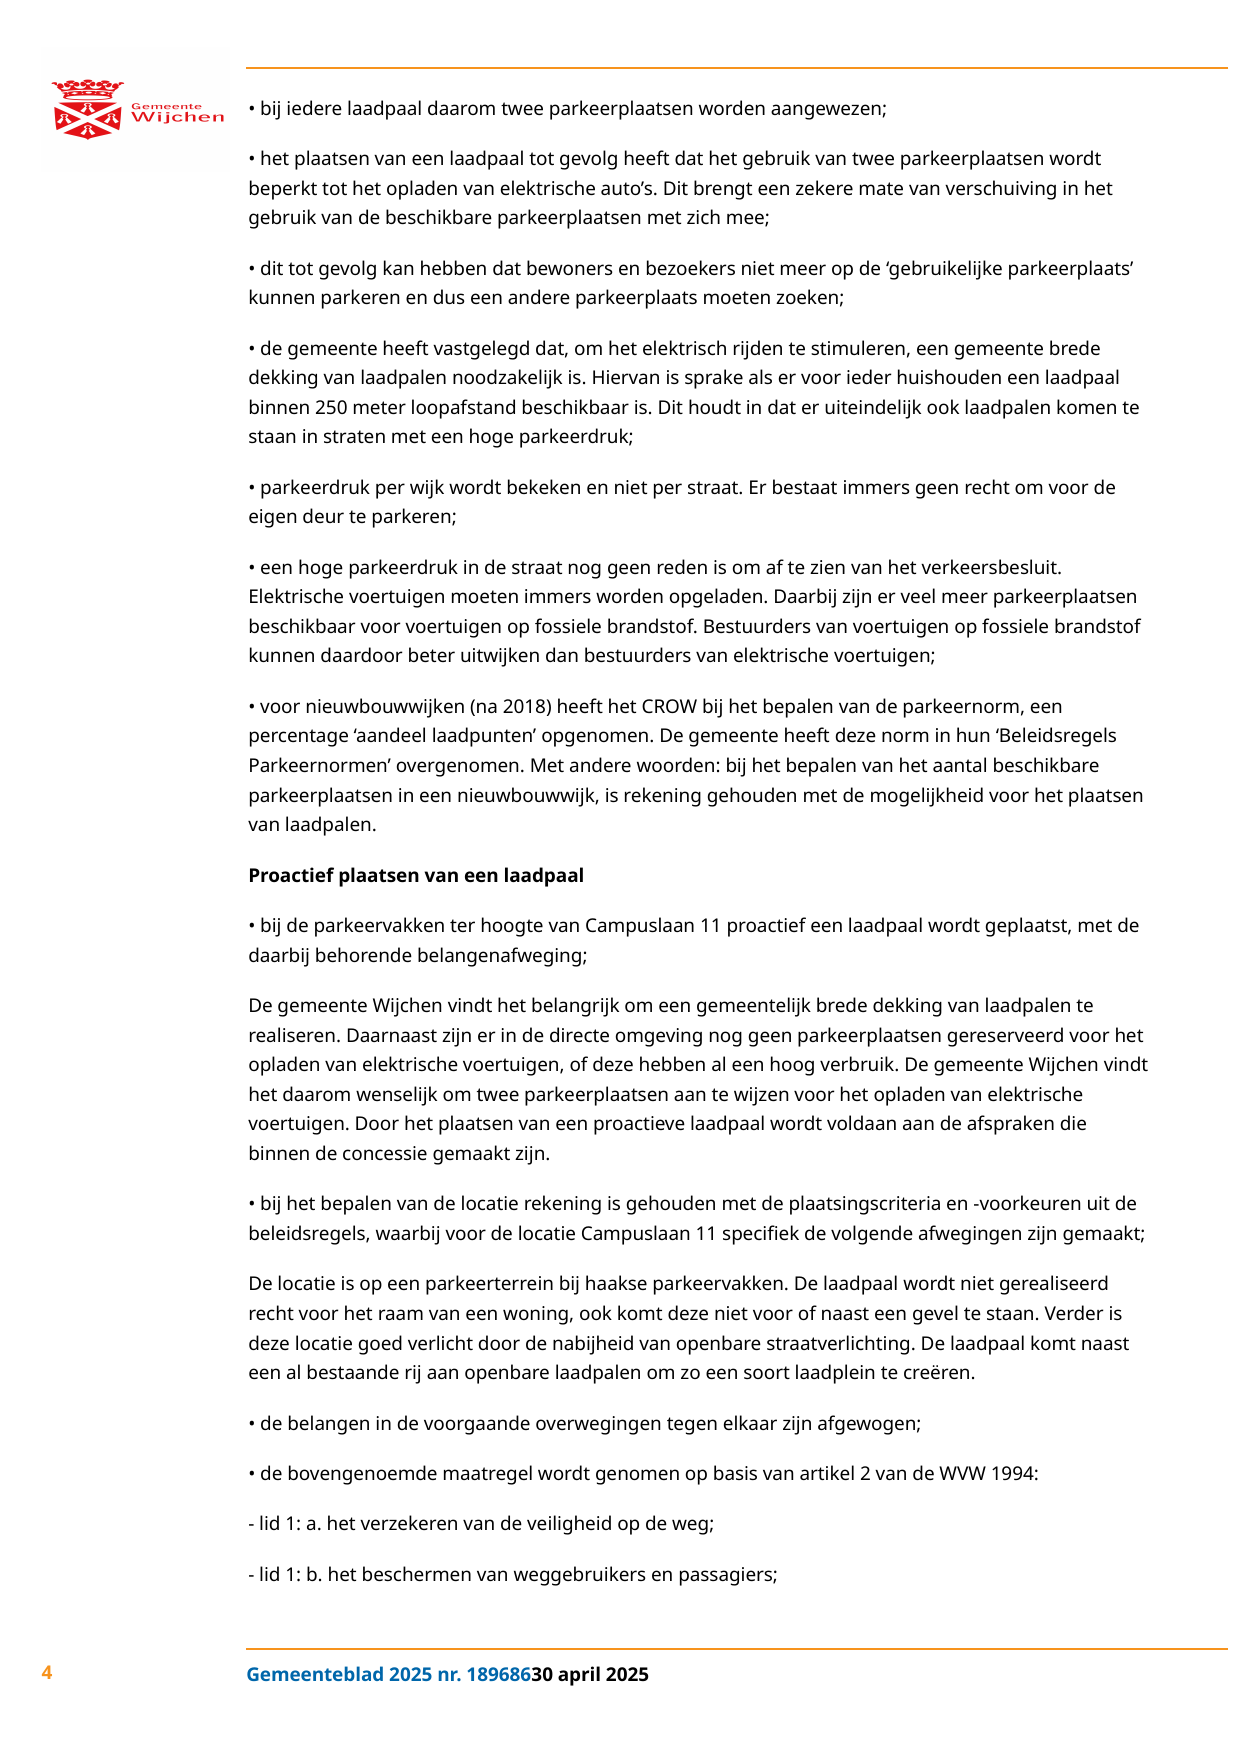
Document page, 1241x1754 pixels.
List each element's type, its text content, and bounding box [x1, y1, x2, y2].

text • bij iedere laadpaal daarom twee parkeerplaatsen worden aangewezen; [248, 95, 1152, 121]
text • de bovengenoemde maatregel wordt genomen op basis van artikel 2 van de WVW 1994: [248, 1460, 1152, 1486]
text - lid 1: b. het beschermen van weggebruikers en passagiers; [248, 1561, 1152, 1587]
text • bij de parkeervakken ter hoogte van Campuslaan 11 proactief een laadpaal wordt geplaatst, met de daarbij behorende belangenafweging; [248, 912, 1152, 968]
text Proactief plaatsen van een laadpaal [248, 862, 1152, 888]
text • voor nieuwbouwwijken (na 2018) heeft het CROW bij het bepalen van de parkeernorm, een percentage ‘aandeel laadpunten’ opgenomen. De gemeente heeft deze norm in hun ‘Beleidsregels Parkeernormen’ overgenomen. Met andere woorden: bij het bepalen van het aantal beschikbare parkeerplaatsen in een nieuwbouwwijk, is rekening gehouden met de mogelijkheid voor het plaatsen van laadpalen. [248, 693, 1152, 837]
text • de gemeente heeft vastgelegd dat, om het elektrisch rijden te stimuleren, een gemeente brede dekking van laadpalen noodzakelijk is. Hiervan is sprake als er voor ieder huishouden een laadpaal binnen 250 meter loopafstand beschikbaar is. Dit houdt in dat er uiteindelijk ook laadpalen komen te staan in straten met een hoge parkeerdruk; [248, 335, 1152, 449]
text • bij het bepalen van de locatie rekening is gehouden met de plaatsingscriteria en -voorkeuren uit de beleidsregels, waarbij voor de locatie Campuslaan 11 specifiek de volgende afwegingen zijn gemaakt; [248, 1191, 1152, 1246]
text • het plaatsen van een laadpaal tot gevolg heeft dat het gebruik van twee parkeerplaatsen wordt beperkt tot het opladen van elektrische auto’s. Dit brengt een zekere mate van verschuiving in het gebruik van de beschikbare parkeerplaatsen met zich mee; [248, 145, 1152, 230]
text - lid 1: a. het verzekeren van de veiligheid op de weg; [248, 1511, 1152, 1536]
text De gemeente Wijchen vindt het belangrijk om een gemeentelijk brede dekking van laadpalen te realiseren. Daarnaast zijn er in de directe omgeving nog geen parkeerplaatsen gereserveerd voor het opladen van elektrische voertuigen, of deze hebben al een hoog verbruik. De gemeente Wijchen vindt het daarom wenselijk om twee parkeerplaatsen aan te wijzen voor het opladen van elektrische voertuigen. Door het plaatsen van een proactieve laadpaal wordt voldaan aan de afspraken die binnen de concessie gemaakt zijn. [248, 992, 1152, 1166]
picture [41, 47, 231, 172]
text • dit tot gevolg kan hebben dat bewoners en bezoekers niet meer op de ‘gebruikelijke parkeerplaats’ kunnen parkeren en dus een andere parkeerplaats moeten zoeken; [248, 255, 1152, 310]
text • de belangen in de voorgaande overwegingen tegen elkaar zijn afgewogen; [248, 1410, 1152, 1436]
text • parkeerdruk per wijk wordt bekeken en niet per straat. Er bestaat immers geen recht om voor de eigen deur te parkeren; [248, 474, 1152, 529]
text • een hoge parkeerdruk in de straat nog geen reden is om af te zien van het verkeersbesluit. Elektrische voertuigen moeten immers worden opgeladen. Daarbij zijn er veel meer parkeerplaatsen beschikbaar voor voertuigen op fossiele brandstof. Bestuurders van voertuigen op fossiele brandstof kunnen daardoor beter uitwijken dan bestuurders van elektrische voertuigen; [248, 554, 1152, 668]
text De locatie is op een parkeerterrein bij haakse parkeervakken. De laadpaal wordt niet gerealiseerd recht voor het raam van een woning, ook komt deze niet voor of naast een gevel te staan. Verder is deze locatie goed verlicht door de nabijheid van openbare straatverlichting. De laadpaal komt naast een al bestaande rij aan openbare laadpalen om zo een soort laadplein te creëren. [248, 1271, 1152, 1385]
